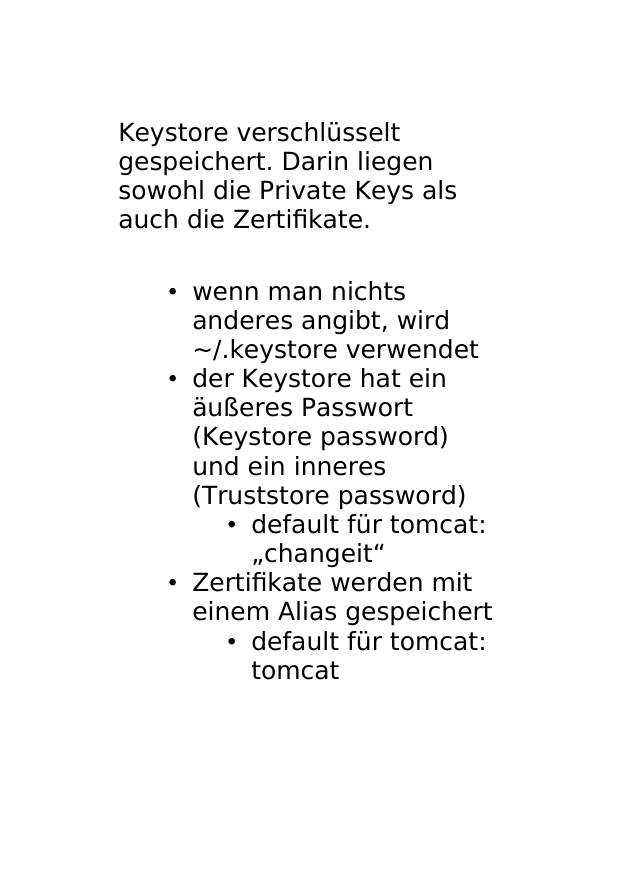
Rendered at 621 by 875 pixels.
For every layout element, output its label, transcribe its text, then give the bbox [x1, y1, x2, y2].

list default für tomcat: „changeit“ [236, 510, 502, 568]
list Zertifikate werden mit einem Alias gespeichert [177, 568, 502, 627]
list der Keystore hat ein äußeres Passwort (Keystore password) und ein inneres (Truststore password) [177, 364, 502, 510]
list wenn man nichts anderes angibt, wird ~/.keystore verwendet [177, 277, 502, 364]
list default für tomcat: tomcat [236, 627, 502, 685]
text Keystore verschlüsselt gespeichert. Darin liegen sowohl die Private Keys als auch die Zertifikate. [118, 118, 502, 235]
